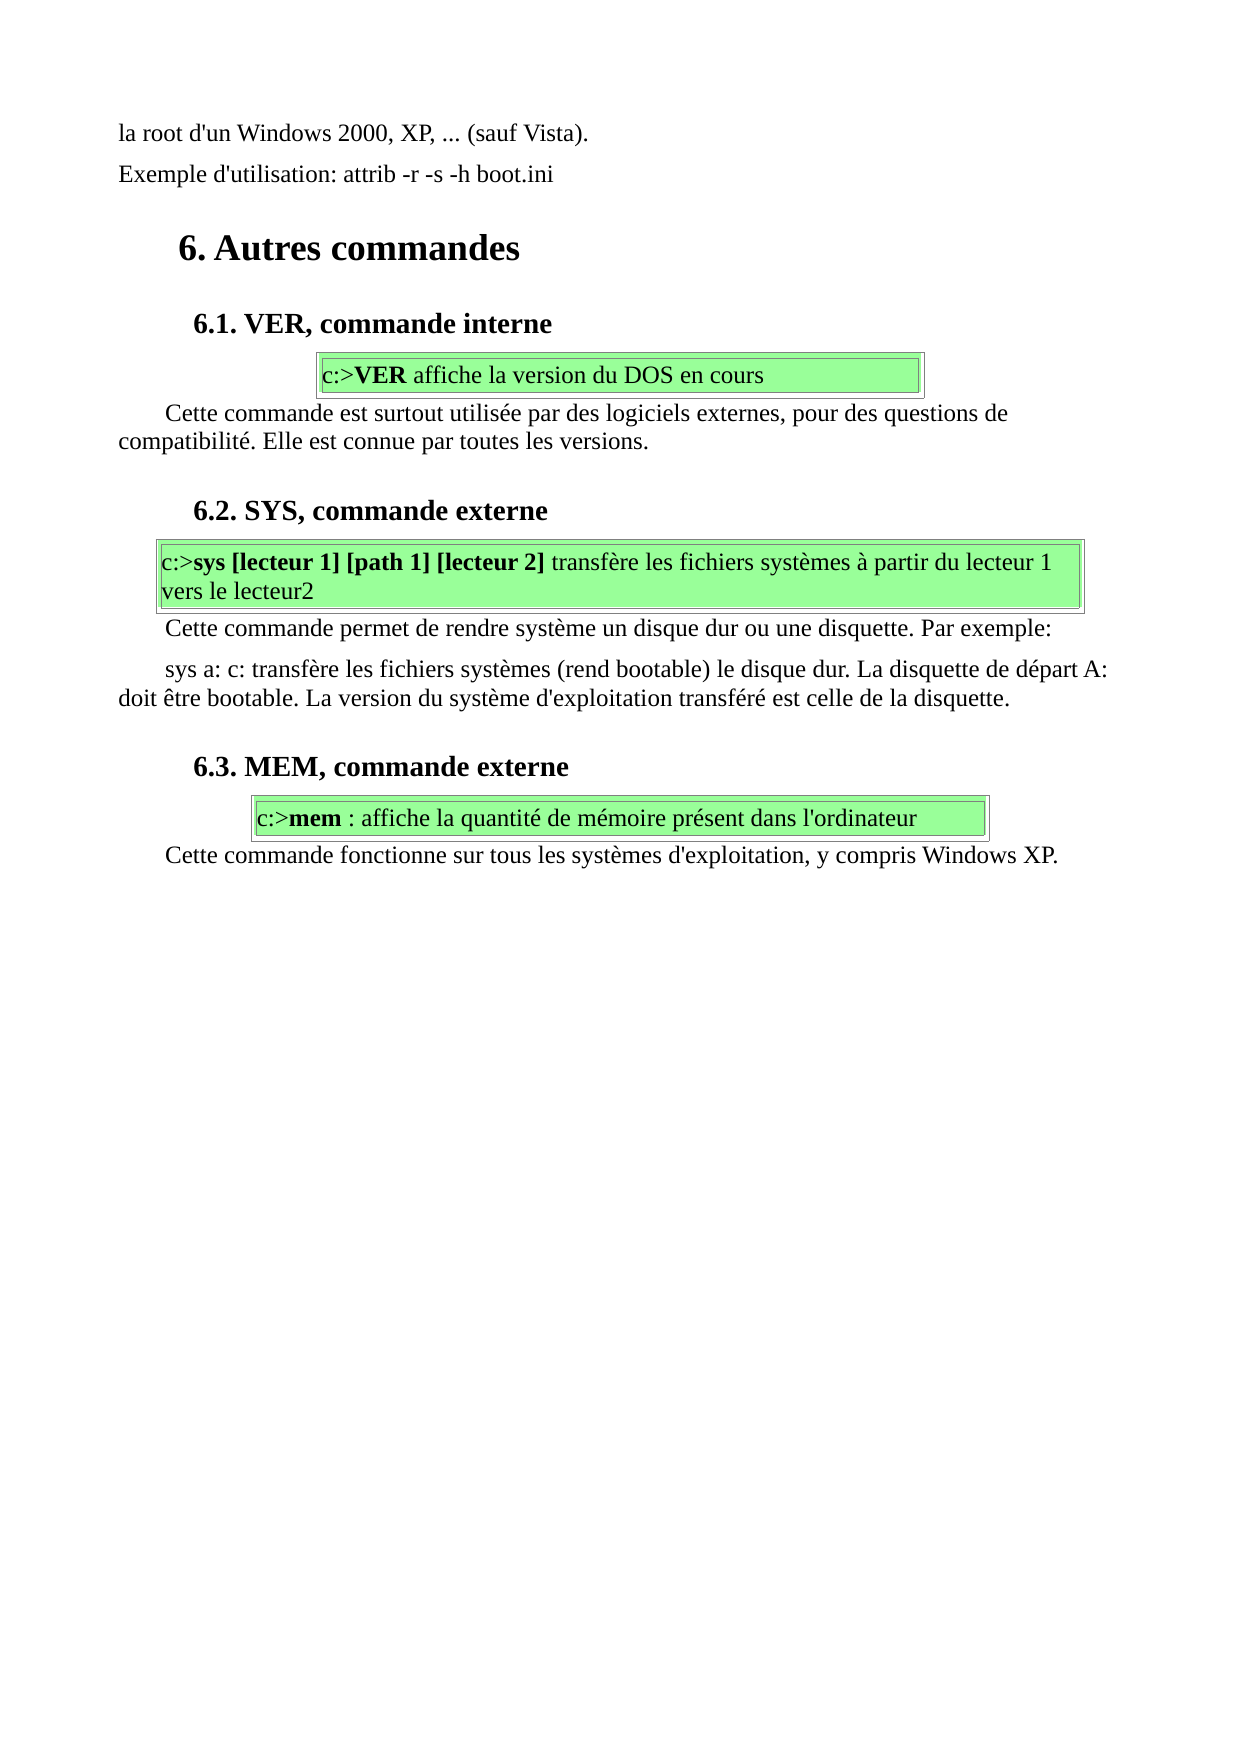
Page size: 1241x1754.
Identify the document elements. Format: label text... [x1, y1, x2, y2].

text sys a: c: transfère les fichiers systèmes (rend bootable) le disque dur. La disquette de départ A: doit être bootable. La version du système d'exploitation transféré est celle de la disquette. [118, 654, 1122, 712]
table_header c:>mem : affiche la quantité de mémoire présent dans l'ordinateur [254, 796, 986, 835]
table_header c:>VER affiche la version du DOS en cours [319, 353, 921, 392]
text Cette commande fonctionne sur tous les systèmes d'exploitation, y compris Windows XP. [118, 841, 1122, 869]
text la root d'un Windows 2000, XP, ... (sauf Vista). [118, 118, 1122, 147]
subtitle 6.2. SYS, commande externe [118, 493, 1122, 526]
subtitle 6.1. VER, commande interne [118, 306, 1122, 340]
subtitle 6.3. MEM, commande externe [118, 749, 1122, 783]
text Cette commande est surtout utilisée par des logiciels externes, pour des questions de compatibilité. Elle est connue par toutes les versions. [118, 398, 1122, 455]
text Cette commande permet de rendre système un disque dur ou une disquette. Par exemple: [118, 613, 1122, 642]
subtitle 6. Autres commandes [118, 226, 1122, 269]
text Exemple d'utilisation: attrib -r -s -h boot.ini [118, 159, 1122, 188]
table_header c:>sys [lecteur 1] [path 1] [lecteur 2] transfère les fichiers systèmes à partir du lecteur 1 vers le lecteur2 [158, 540, 1082, 607]
